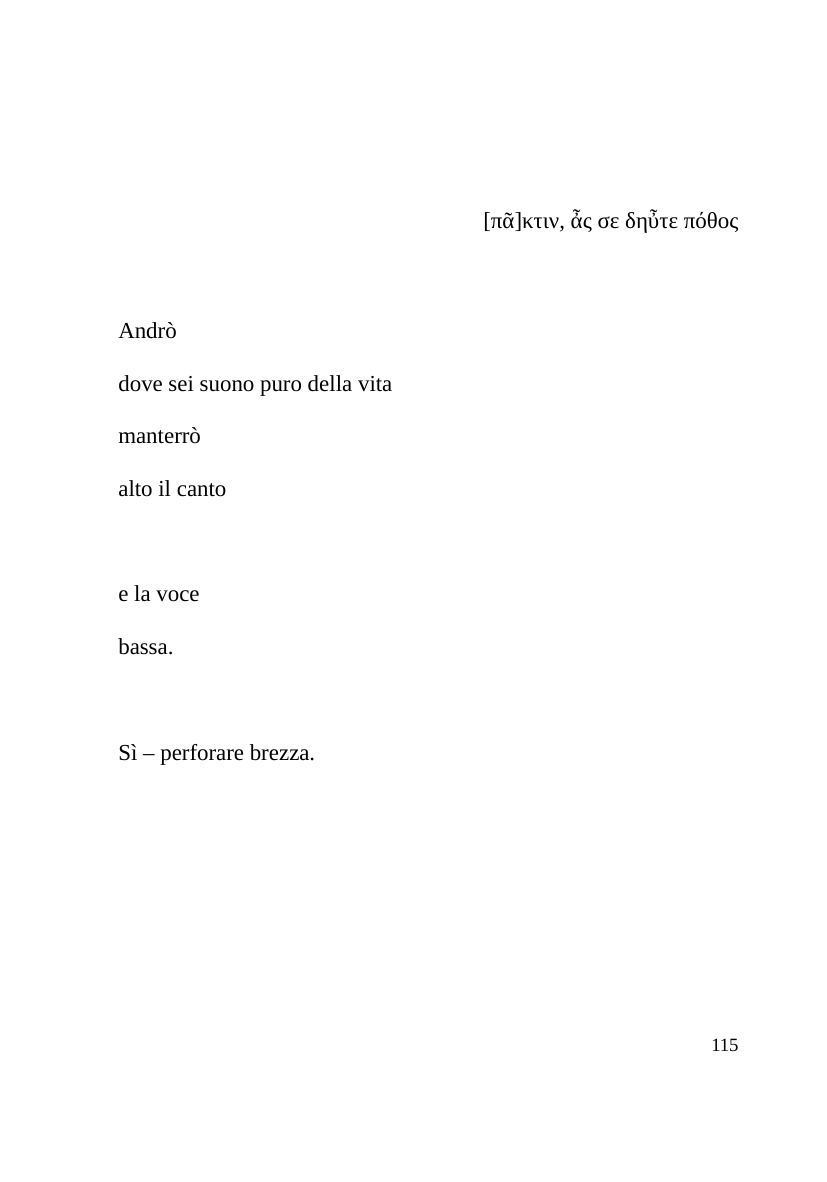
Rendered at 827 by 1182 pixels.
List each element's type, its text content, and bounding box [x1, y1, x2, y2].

text alto il canto [88, 475, 738, 501]
text e la voce [88, 580, 738, 607]
text manterrò [88, 422, 738, 449]
text [πᾶ]κτιν, ἆς σε δηὖτε πόθος [88, 207, 738, 233]
text Andrò [88, 317, 738, 343]
text bassa. [88, 633, 738, 659]
text dove sei suono puro della vita [88, 369, 738, 396]
text Sì – perforare brezza. [88, 738, 738, 765]
